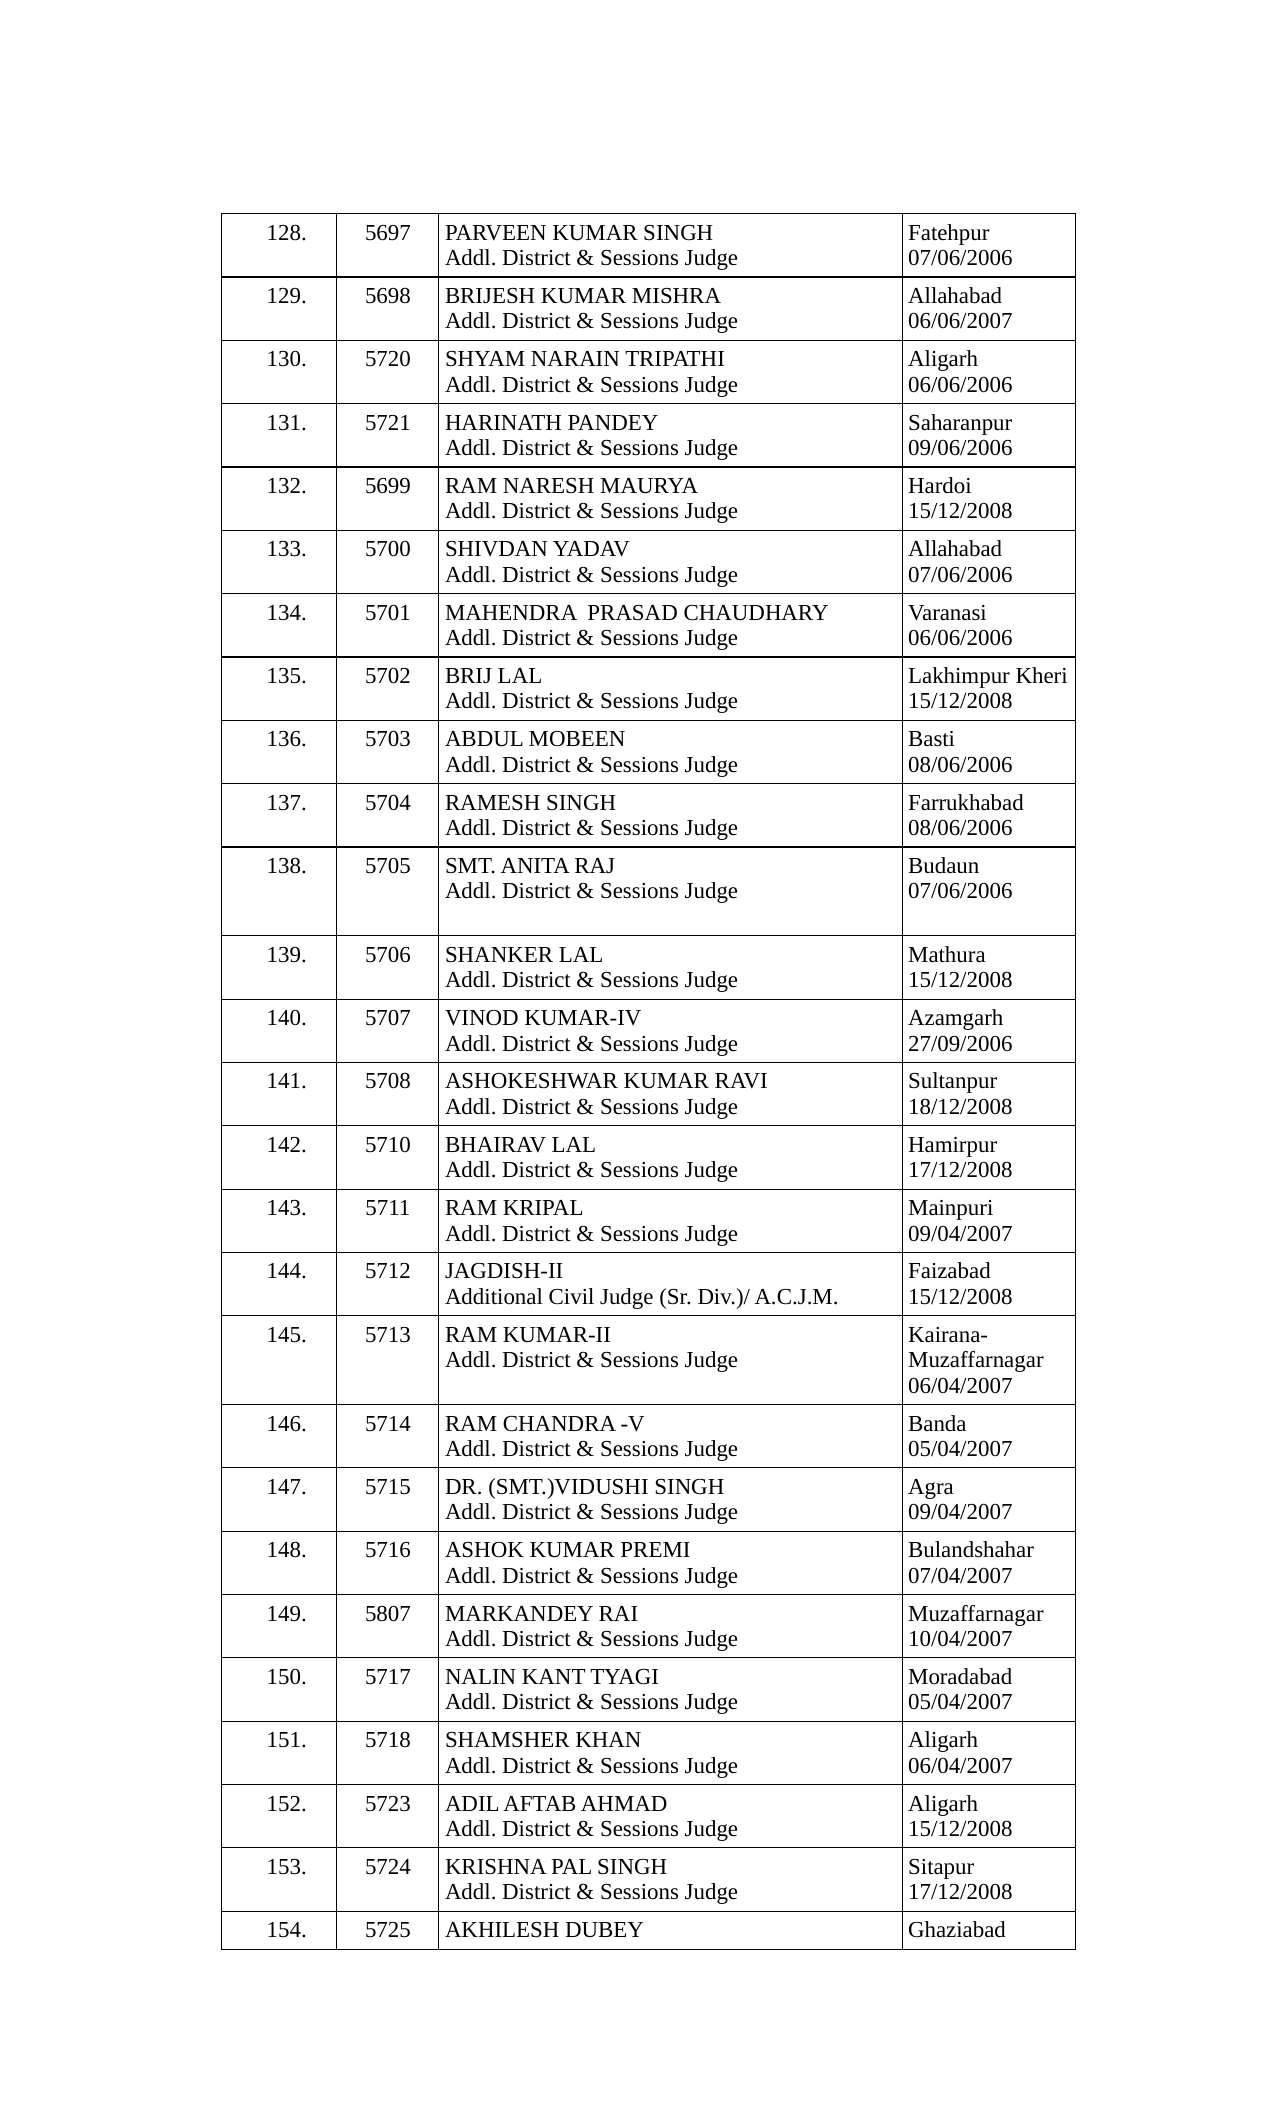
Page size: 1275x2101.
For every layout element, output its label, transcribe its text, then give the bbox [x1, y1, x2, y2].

table_cell 5711 [337, 1190, 438, 1252]
table_cell 5699 [337, 468, 438, 530]
table_cell 5714 [337, 1405, 438, 1467]
table_cell Muzaffarnagar 10/04/2007 [903, 1595, 1075, 1657]
table_cell 5721 [337, 404, 438, 466]
table_cell 5707 [337, 1000, 438, 1062]
table_cell SHANKER LAL Addl. District & Sessions Judge [439, 936, 902, 998]
table_cell BRIJ LAL Addl. District & Sessions Judge [439, 658, 902, 720]
table_cell Aligarh 15/12/2008 [903, 1785, 1075, 1847]
table_cell Agra 09/04/2007 [903, 1468, 1075, 1531]
table_cell [222, 784, 336, 846]
table_cell Allahabad 06/06/2007 [903, 278, 1075, 340]
table_cell HARINATH PANDEY Addl. District & Sessions Judge [439, 404, 902, 466]
table_cell 5720 [337, 341, 438, 403]
table_cell 5712 [337, 1253, 438, 1315]
table_cell BRIJESH KUMAR MISHRA Addl. District & Sessions Judge [439, 278, 902, 340]
table_cell [222, 1253, 336, 1315]
table_cell 5715 [337, 1468, 438, 1531]
table_cell 5718 [337, 1722, 438, 1784]
table_cell [222, 936, 336, 998]
table_cell [222, 214, 336, 276]
table_cell 5701 [337, 594, 438, 656]
table_cell SHYAM NARAIN TRIPATHI Addl. District & Sessions Judge [439, 341, 902, 403]
table_cell Kairana-Muzaffarnagar 06/04/2007 [903, 1316, 1075, 1404]
table_cell RAM NARESH MAURYA Addl. District & Sessions Judge [439, 468, 902, 530]
table_cell AKHILESH DUBEY [439, 1912, 902, 1948]
table_cell RAMESH SINGH Addl. District & Sessions Judge [439, 784, 902, 846]
table_cell [222, 1658, 336, 1721]
table_cell [222, 1532, 336, 1594]
table_cell 5698 [337, 278, 438, 340]
table_cell 5705 [337, 848, 438, 935]
table_cell [222, 341, 336, 403]
table_cell [222, 404, 336, 466]
table_cell ASHOKESHWAR KUMAR RAVI Addl. District & Sessions Judge [439, 1063, 902, 1125]
table_cell JAGDISH-II Additional Civil Judge (Sr. Div.)/ A.C.J.M. [439, 1253, 902, 1315]
table_cell [222, 721, 336, 783]
table_cell [222, 1912, 336, 1948]
table_cell [222, 531, 336, 593]
table_cell ASHOK KUMAR PREMI Addl. District & Sessions Judge [439, 1532, 902, 1594]
table_cell 5717 [337, 1658, 438, 1721]
table_cell Allahabad 07/06/2006 [903, 531, 1075, 593]
table_cell [222, 1848, 336, 1911]
table_cell Mathura 15/12/2008 [903, 936, 1075, 998]
table_cell 5697 [337, 214, 438, 276]
table_cell NALIN KANT TYAGI Addl. District & Sessions Judge [439, 1658, 902, 1721]
table_cell Azamgarh 27/09/2006 [903, 1000, 1075, 1062]
table_cell 5713 [337, 1316, 438, 1404]
table_cell Basti 08/06/2006 [903, 721, 1075, 783]
table_cell SHIVDAN YADAV Addl. District & Sessions Judge [439, 531, 902, 593]
table_cell MAHENDRA PRASAD CHAUDHARY Addl. District & Sessions Judge [439, 594, 902, 656]
table_cell RAM CHANDRA -V Addl. District & Sessions Judge [439, 1405, 902, 1467]
table_cell 5706 [337, 936, 438, 998]
table_cell Aligarh 06/04/2007 [903, 1722, 1075, 1784]
table_cell MARKANDEY RAI Addl. District & Sessions Judge [439, 1595, 902, 1657]
table_cell ABDUL MOBEEN Addl. District & Sessions Judge [439, 721, 902, 783]
table_cell [222, 1595, 336, 1657]
table_cell Sitapur 17/12/2008 [903, 1848, 1075, 1911]
table_cell [222, 848, 336, 935]
table_cell KRISHNA PAL SINGH Addl. District & Sessions Judge [439, 1848, 902, 1911]
table_cell [222, 468, 336, 530]
table_cell [222, 1405, 336, 1467]
table_cell Fatehpur 07/06/2006 [903, 214, 1075, 276]
table_cell [222, 1316, 336, 1404]
table_cell [222, 594, 336, 656]
table_cell [222, 1468, 336, 1531]
table_cell Varanasi 06/06/2006 [903, 594, 1075, 656]
table_cell Bulandshahar 07/04/2007 [903, 1532, 1075, 1594]
table_cell 5704 [337, 784, 438, 846]
table_cell Faizabad 15/12/2008 [903, 1253, 1075, 1315]
table_cell [222, 1000, 336, 1062]
table_cell Hamirpur 17/12/2008 [903, 1126, 1075, 1188]
table_cell Hardoi 15/12/2008 [903, 468, 1075, 530]
table_cell ADIL AFTAB AHMAD Addl. District & Sessions Judge [439, 1785, 902, 1847]
table_cell SHAMSHER KHAN Addl. District & Sessions Judge [439, 1722, 902, 1784]
table_cell Banda 05/04/2007 [903, 1405, 1075, 1467]
table_cell 5702 [337, 658, 438, 720]
table_cell 5708 [337, 1063, 438, 1125]
table_cell 5725 [337, 1912, 438, 1948]
table_cell Saharanpur 09/06/2006 [903, 404, 1075, 466]
table_cell [222, 1722, 336, 1784]
table_cell SMT. ANITA RAJ Addl. District & Sessions Judge [439, 848, 902, 935]
table_cell 5710 [337, 1126, 438, 1188]
table_cell [222, 1126, 336, 1188]
table_cell Ghaziabad [903, 1912, 1075, 1948]
table_cell Sultanpur 18/12/2008 [903, 1063, 1075, 1125]
table_cell [222, 1063, 336, 1125]
table_cell DR. (SMT.)VIDUSHI SINGH Addl. District & Sessions Judge [439, 1468, 902, 1531]
table_cell [222, 278, 336, 340]
table_cell Lakhimpur Kheri 15/12/2008 [903, 658, 1075, 720]
table_cell RAM KRIPAL Addl. District & Sessions Judge [439, 1190, 902, 1252]
table_cell 5700 [337, 531, 438, 593]
table_cell 5724 [337, 1848, 438, 1911]
table_cell Budaun 07/06/2006 [903, 848, 1075, 935]
table_cell [222, 658, 336, 720]
table_cell 5723 [337, 1785, 438, 1847]
table_cell Mainpuri 09/04/2007 [903, 1190, 1075, 1252]
table_cell 5807 [337, 1595, 438, 1657]
table_cell 5716 [337, 1532, 438, 1594]
table_cell [222, 1190, 336, 1252]
table_cell VINOD KUMAR-IV Addl. District & Sessions Judge [439, 1000, 902, 1062]
table_cell [222, 1785, 336, 1847]
table_cell Aligarh 06/06/2006 [903, 341, 1075, 403]
table_cell RAM KUMAR-II Addl. District & Sessions Judge [439, 1316, 902, 1404]
table_cell Moradabad 05/04/2007 [903, 1658, 1075, 1721]
table_cell BHAIRAV LAL Addl. District & Sessions Judge [439, 1126, 902, 1188]
table_cell 5703 [337, 721, 438, 783]
table_cell PARVEEN KUMAR SINGH Addl. District & Sessions Judge [439, 214, 902, 276]
table_cell Farrukhabad 08/06/2006 [903, 784, 1075, 846]
